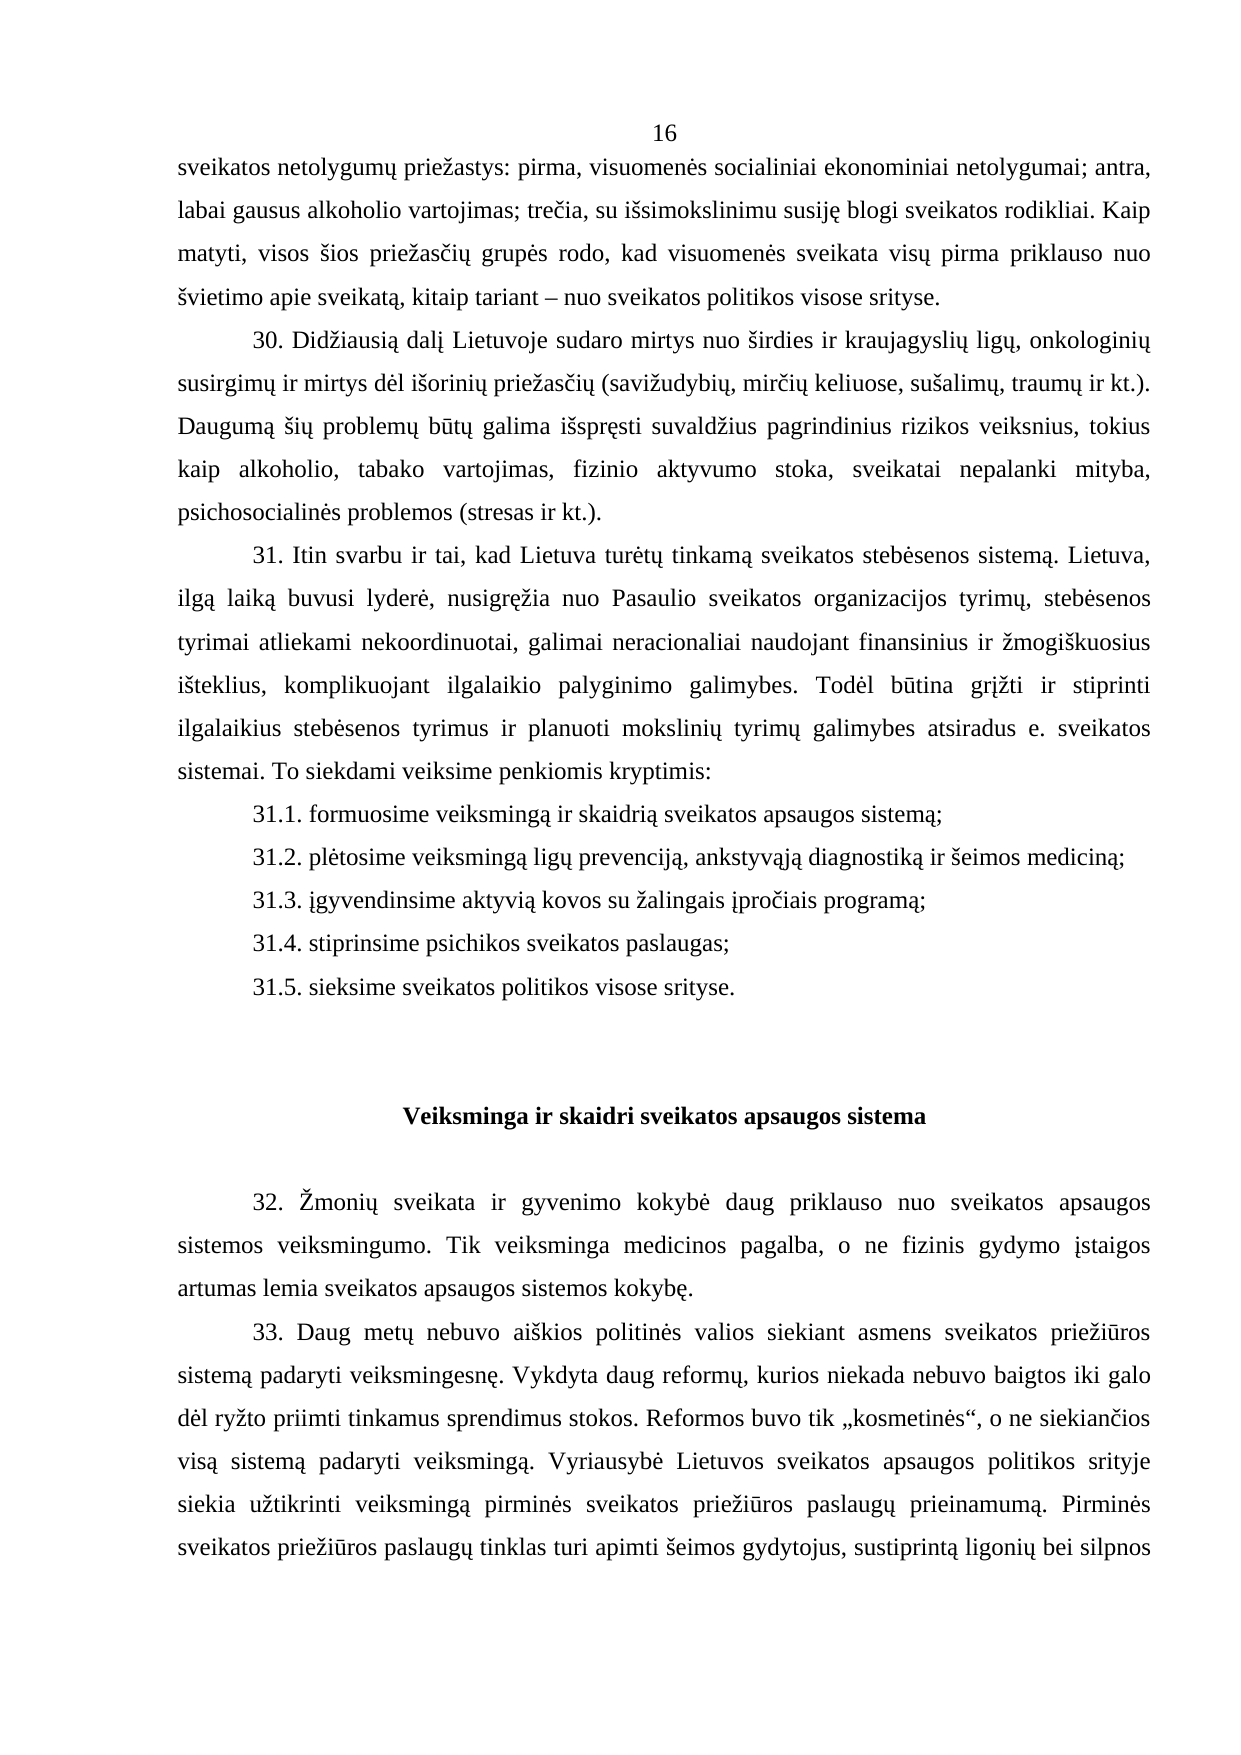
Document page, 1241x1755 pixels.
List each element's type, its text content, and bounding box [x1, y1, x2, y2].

text sveikatos netolygumų priežastys: pirma, visuomenės socialiniai ekonominiai netolygumai; antra, labai gausus alkoholio vartojimas; trečia, su išsimokslinimu susiję blogi sveikatos rodikliai. Kaip matyti, visos šios priežasčių grupės rodo, kad visuomenės sveikata visų pirma priklauso nuo švietimo apie sveikatą, kitaip tariant – nuo sveikatos politikos visose srityse. [177, 152, 1152, 310]
text 31.5. sieksime sveikatos politikos visose srityse. [177, 972, 1152, 1000]
text 31.1. formuosime veiksmingą ir skaidrią sveikatos apsaugos sistemą; [177, 799, 1152, 828]
text 31. Itin svarbu ir tai, kad Lietuva turėtų tinkamą sveikatos stebėsenos sistemą. Lietuva, ilgą laiką buvusi lyderė, nusigręžia nuo Pasaulio sveikatos organizacijos tyrimų, stebėsenos tyrimai atliekami nekoordinuotai, galimai neracionaliai naudojant finansinius ir žmogiškuosius išteklius, komplikuojant ilgalaikio palyginimo galimybes. Todėl būtina grįžti ir stiprinti ilgalaikius stebėsenos tyrimus ir planuoti mokslinių tyrimų galimybes atsiradus e. sveikatos sistemai. To siekdami veiksime penkiomis kryptimis: [177, 540, 1152, 785]
text 30. Didžiausią dalį Lietuvoje sudaro mirtys nuo širdies ir kraujagyslių ligų, onkologinių susirgimų ir mirtys dėl išorinių priežasčių (savižudybių, mirčių keliuose, sušalimų, traumų ir kt.). Daugumą šių problemų būtų galima išspręsti suvaldžius pagrindinius rizikos veiksnius, tokius kaip alkoholio, tabako vartojimas, fizinio aktyvumo stoka, sveikatai nepalanki mityba, psichosocialinės problemos (stresas ir kt.). [177, 325, 1152, 526]
text 31.3. įgyvendinsime aktyvią kovos su žalingais įpročiais programą; [177, 885, 1152, 914]
text 31.2. plėtosime veiksmingą ligų prevenciją, ankstyvąją diagnostiką ir šeimos mediciną; [177, 842, 1152, 871]
text 33. Daug metų nebuvo aiškios politinės valios siekiant asmens sveikatos priežiūros sistemą padaryti veiksmingesnę. Vykdyta daug reformų, kurios niekada nebuvo baigtos iki galo dėl ryžto priimti tinkamus sprendimus stokos. Reformos buvo tik „kosmetinės“, o ne siekiančios visą sistemą padaryti veiksmingą. Vyriausybė Lietuvos sveikatos apsaugos politikos srityje siekia užtikrinti veiksmingą pirminės sveikatos priežiūros paslaugų prieinamumą. Pirminės sveikatos priežiūros paslaugų tinklas turi apimti šeimos gydytojus, sustiprintą ligonių bei silpnos [177, 1317, 1152, 1561]
text 32. Žmonių sveikata ir gyvenimo kokybė daug priklauso nuo sveikatos apsaugos sistemos veiksmingumo. Tik veiksminga medicinos pagalba, o ne fizinis gydymo įstaigos artumas lemia sveikatos apsaugos sistemos kokybę. [177, 1187, 1152, 1302]
text Veiksminga ir skaidri sveikatos apsaugos sistema [177, 1101, 1152, 1130]
text 31.4. stiprinsime psichikos sveikatos paslaugas; [177, 928, 1152, 957]
